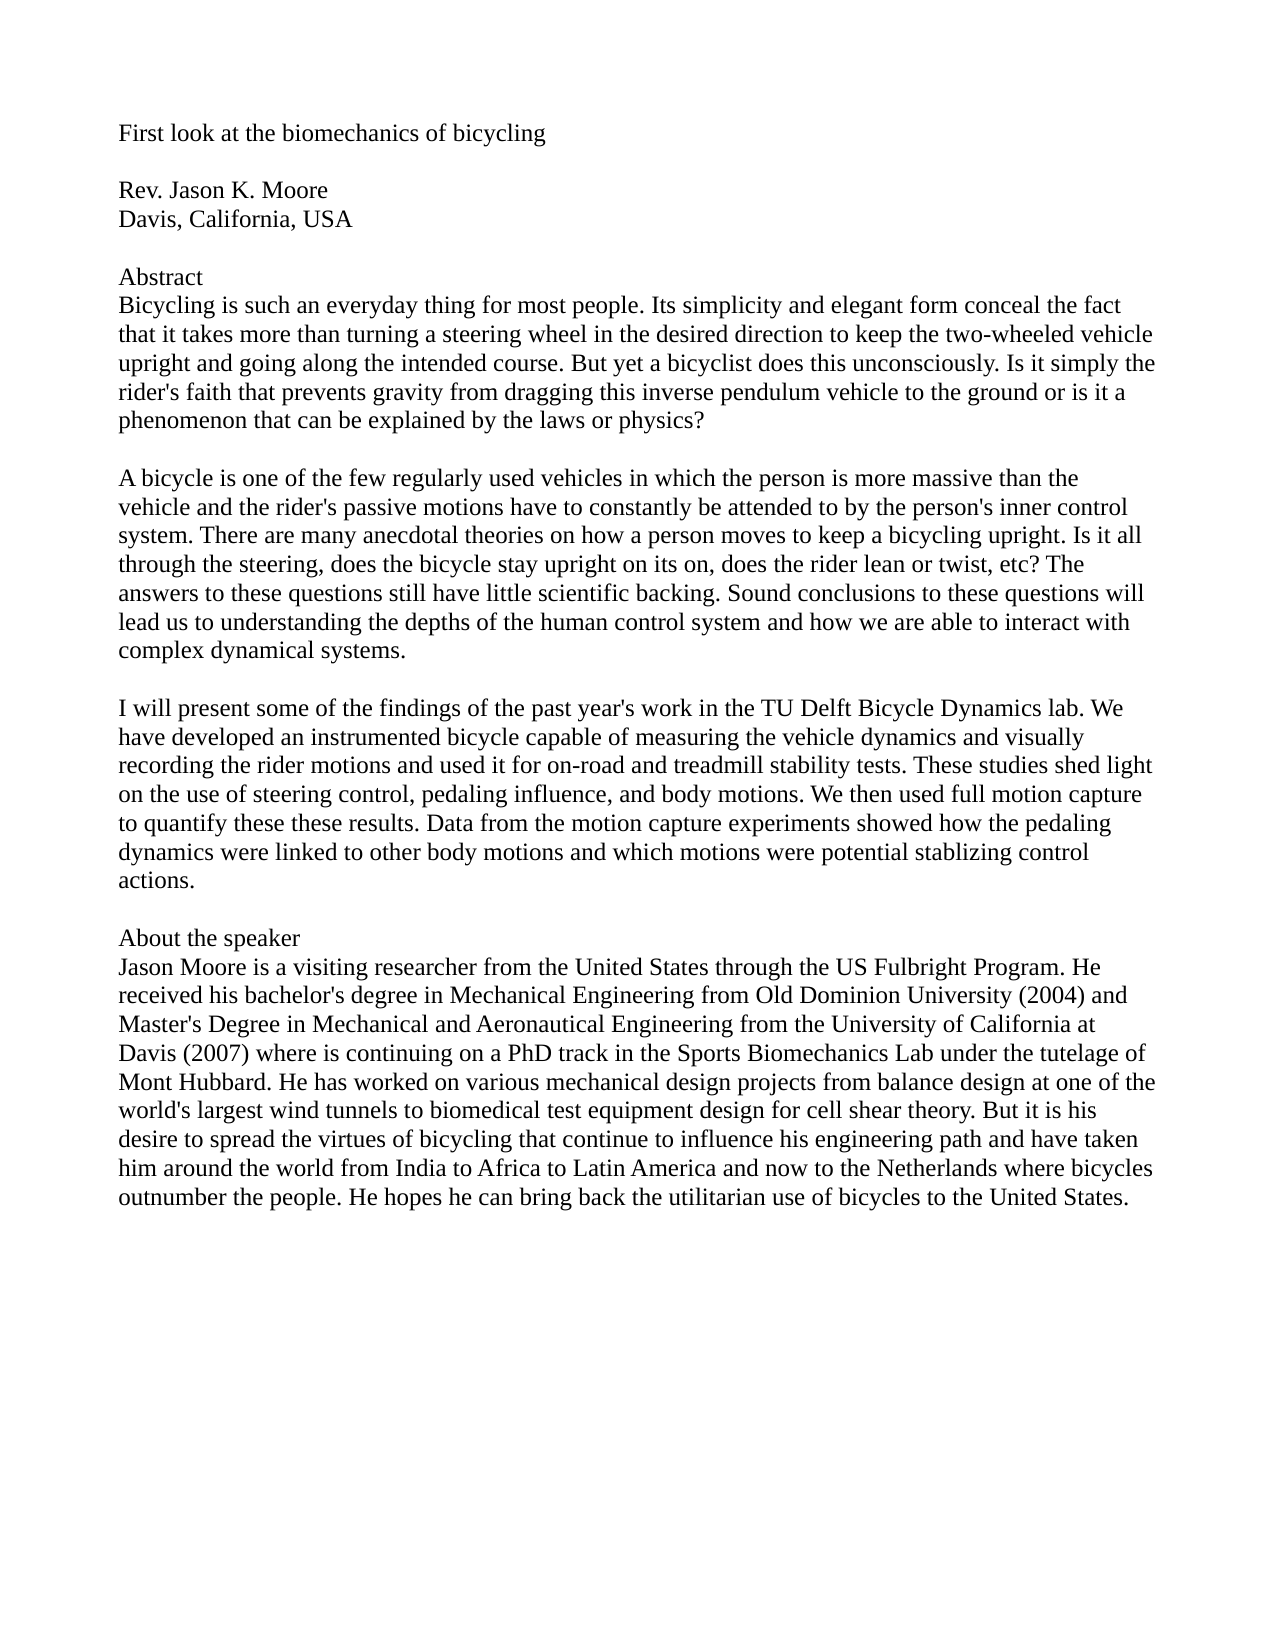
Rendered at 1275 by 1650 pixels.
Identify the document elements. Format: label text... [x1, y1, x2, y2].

text Abstract [118, 262, 1157, 291]
text I will present some of the findings of the past year's work in the TU Delft Bicycle Dynamics lab. We have developed an instrumented bicycle capable of measuring the vehicle dynamics and visually recording the rider motions and used it for on-road and treadmill stability tests. These studies shed light on the use of steering control, pedaling influence, and body motions. We then used full motion capture to quantify these these results. Data from the motion capture experiments showed how the pedaling dynamics were linked to other body motions and which motions were potential stablizing control actions. [118, 693, 1157, 894]
text About the speaker [118, 923, 1157, 952]
text Davis, California, USA [118, 204, 1157, 233]
text Rev. Jason K. Moore [118, 176, 1157, 204]
text Jason Moore is a visiting researcher from the United States through the US Fulbright Program. He received his bachelor's degree in Mechanical Engineering from Old Dominion University (2004) and Master's Degree in Mechanical and Aeronautical Engineering from the University of California at Davis (2007) where is continuing on a PhD track in the Sports Biomechanics Lab under the tutelage of Mont Hubbard. He has worked on various mechanical design projects from balance design at one of the world's largest wind tunnels to biomedical test equipment design for cell shear theory. But it is his desire to spread the virtues of bicycling that continue to influence his engineering path and have taken him around the world from India to Africa to Latin America and now to the Netherlands where bicycles outnumber the people. He hopes he can bring back the utilitarian use of bicycles to the United States. [118, 952, 1157, 1211]
text Bicycling is such an everyday thing for most people. Its simplicity and elegant form conceal the fact that it takes more than turning a steering wheel in the desired direction to keep the two-wheeled vehicle upright and going along the intended course. But yet a bicyclist does this unconsciously. Is it simply the rider's faith that prevents gravity from dragging this inverse pendulum vehicle to the ground or is it a phenomenon that can be explained by the laws or physics? [118, 291, 1157, 434]
text A bicycle is one of the few regularly used vehicles in which the person is more massive than the vehicle and the rider's passive motions have to constantly be attended to by the person's inner control system. There are many anecdotal theories on how a person moves to keep a bicycling upright. Is it all through the steering, does the bicycle stay upright on its on, does the rider lean or twist, etc? The answers to these questions still have little scientific backing. Sound conclusions to these questions will lead us to understanding the depths of the human control system and how we are able to interact with complex dynamical systems. [118, 463, 1157, 664]
text First look at the biomechanics of bicycling [118, 118, 1157, 147]
